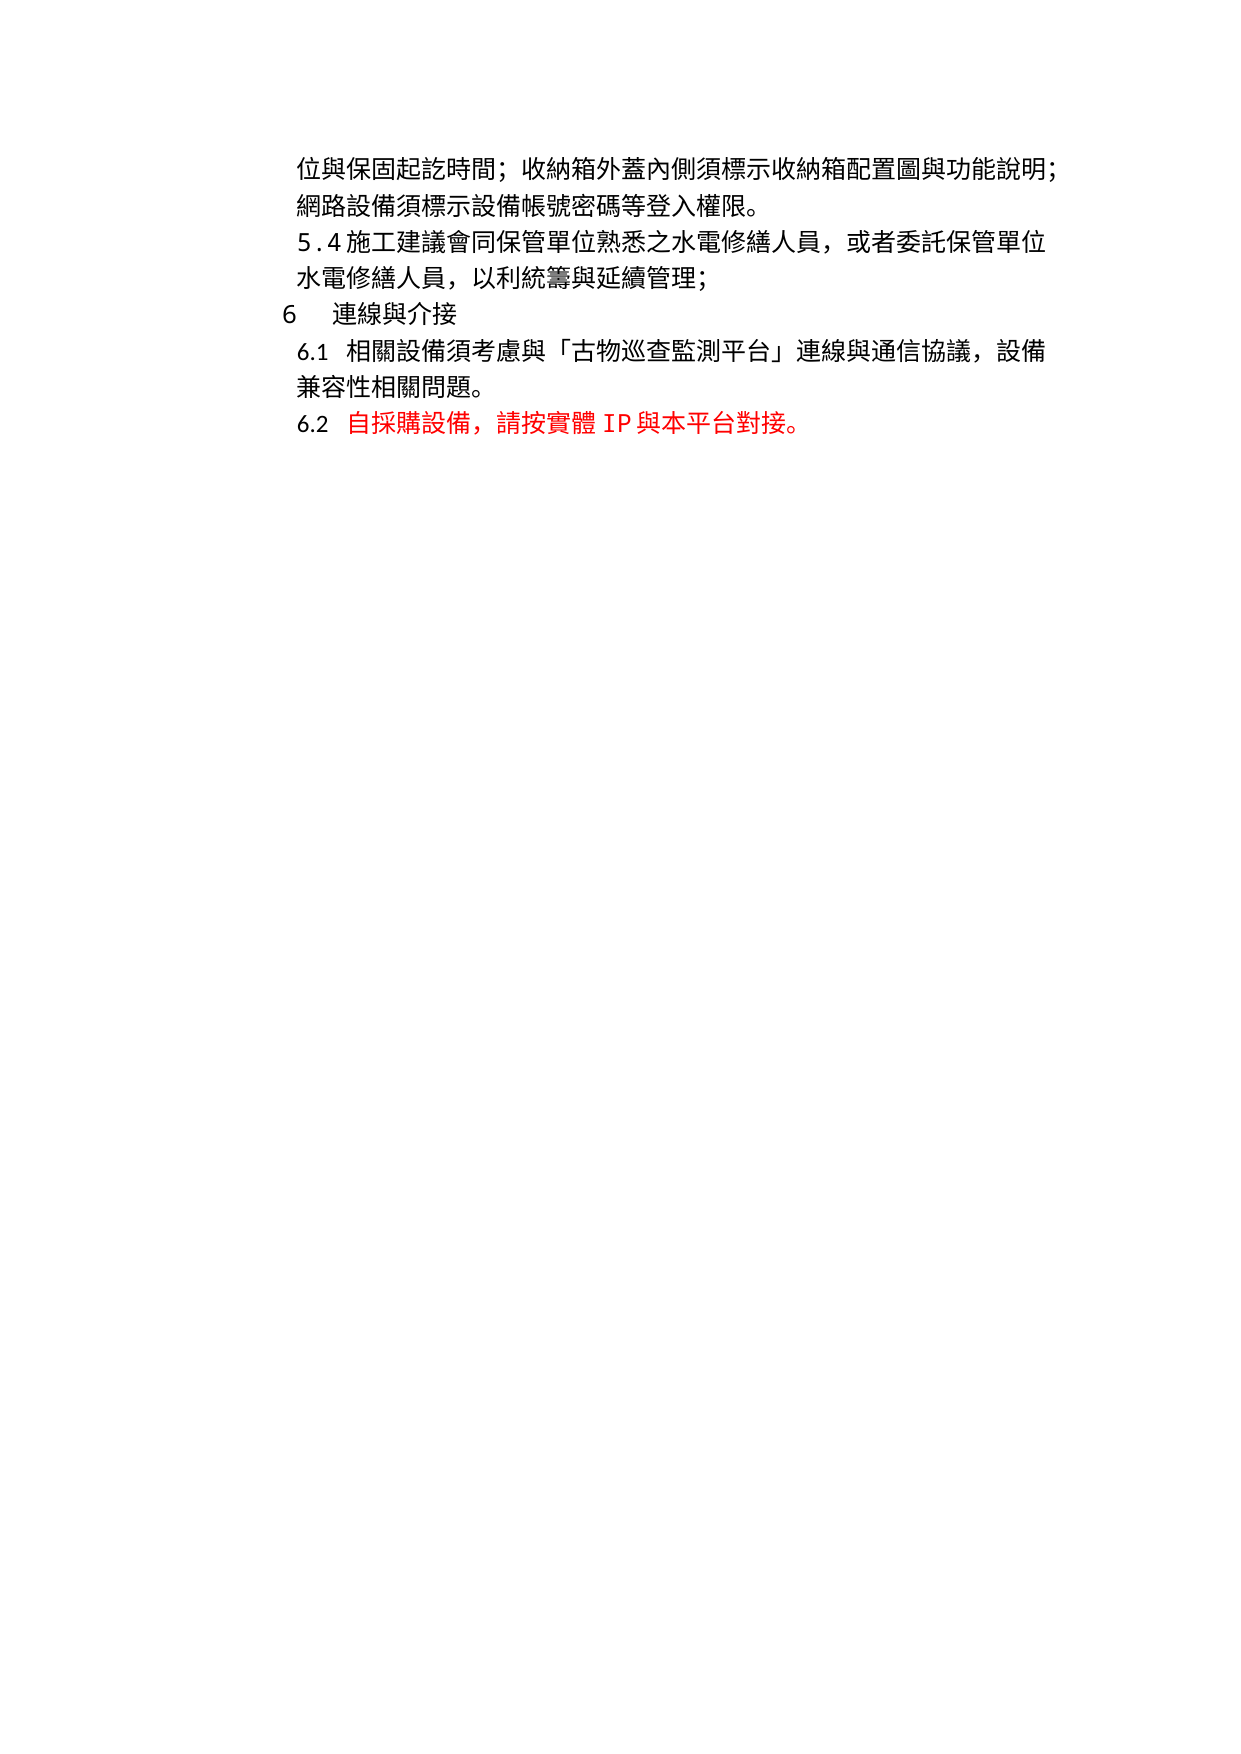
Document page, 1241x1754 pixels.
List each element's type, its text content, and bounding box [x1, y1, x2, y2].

list 自採購設備，請按實體IP與本平台對接。 [297, 404, 1063, 440]
list 施工須考慮收納箱空間與擺放位置，收納箱須離地一米以上，避免淹水時導致短路；收納箱須上鎖，並於收納箱外蓋清楚標示負責單位與保固起訖時間；收納箱外蓋內側須標示收納箱配置圖與功能說明；網路設備須標示設備帳號密碼等登入權限。 [297, 150, 1063, 222]
list 連線與介接 [282, 295, 1063, 331]
list 相關設備須考慮與「古物巡查監測平台」連線與通信協議，設備兼容性相關問題。 [297, 331, 1063, 404]
list 施工建議會同保管單位熟悉之水電修繕人員，或者委託保管單位水電修繕人員，以利統籌與延續管理； [297, 222, 1063, 295]
